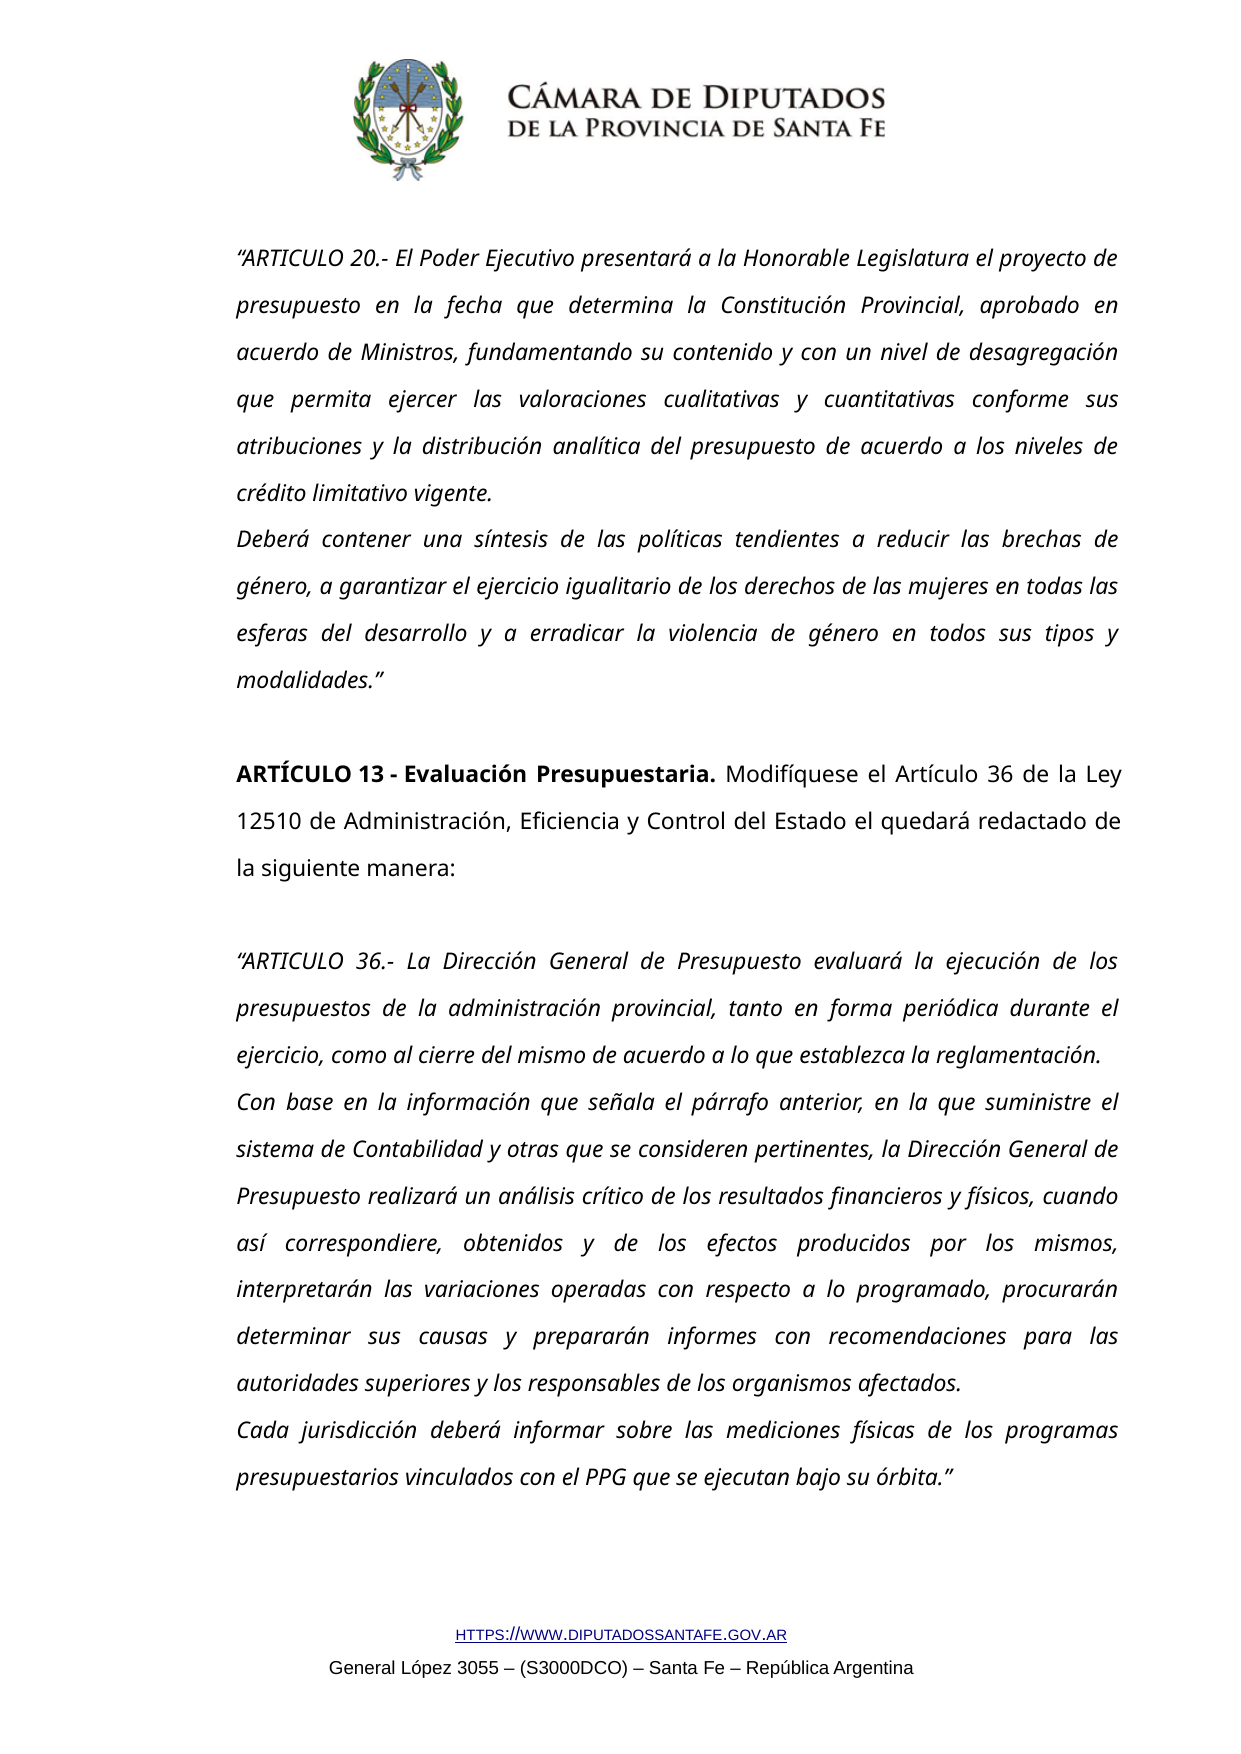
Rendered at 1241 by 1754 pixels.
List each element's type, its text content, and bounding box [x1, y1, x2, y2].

list Cada jurisdicción deberá informar sobre las mediciones físicas de los programas presupuestarios vinculados con el PPG que se ejecutan bajo su órbita.” [236, 1414, 1122, 1492]
list “ARTICULO 36.- La Dirección General de Presupuesto evaluará la ejecución de los presupuestos de la administración provincial, tanto en forma periódica durante el ejercicio, como al cierre del mismo de acuerdo a lo que establezca la reglamentación. [236, 945, 1122, 1070]
list “ARTICULO 20.- El Poder Ejecutivo presentará a la Honorable Legislatura el proyecto de presupuesto en la fecha que determina la Constitución Provincial, aprobado en acuerdo de Ministros, fundamentando su contenido y con un nivel de desagregación que permita ejercer las valoraciones cualitativas y cuantitativas conforme sus atribuciones y la distribución analítica del presupuesto de acuerdo a los niveles de crédito limitativo vigente. [236, 242, 1122, 508]
list Evaluación Presupuestaria. Modifíquese el Artículo 36 de la Ley 12510 de Administración, Eficiencia y Control del Estado el quedará redactado de la siguiente manera: [236, 758, 1122, 883]
list Con base en la información que señala el párrafo anterior, en la que suministre el sistema de Contabilidad y otras que se consideren pertinentes, la Dirección General de Presupuesto realizará un análisis crítico de los resultados financieros y físicos, cuando así correspondiere, obtenidos y de los efectos producidos por los mismos, interpretarán las variaciones operadas con respecto a lo programado, procurarán determinar sus causas y prepararán informes con recomendaciones para las autoridades superiores y los responsables de los organismos afectados. [236, 1086, 1122, 1398]
list Deberá contener una síntesis de las políticas tendientes a reducir las brechas de género, a garantizar el ejercicio igualitario de los derechos de las mujeres en todas las esferas del desarrollo y a erradicar la violencia de género en todos sus tipos y modalidades.” [236, 523, 1122, 695]
